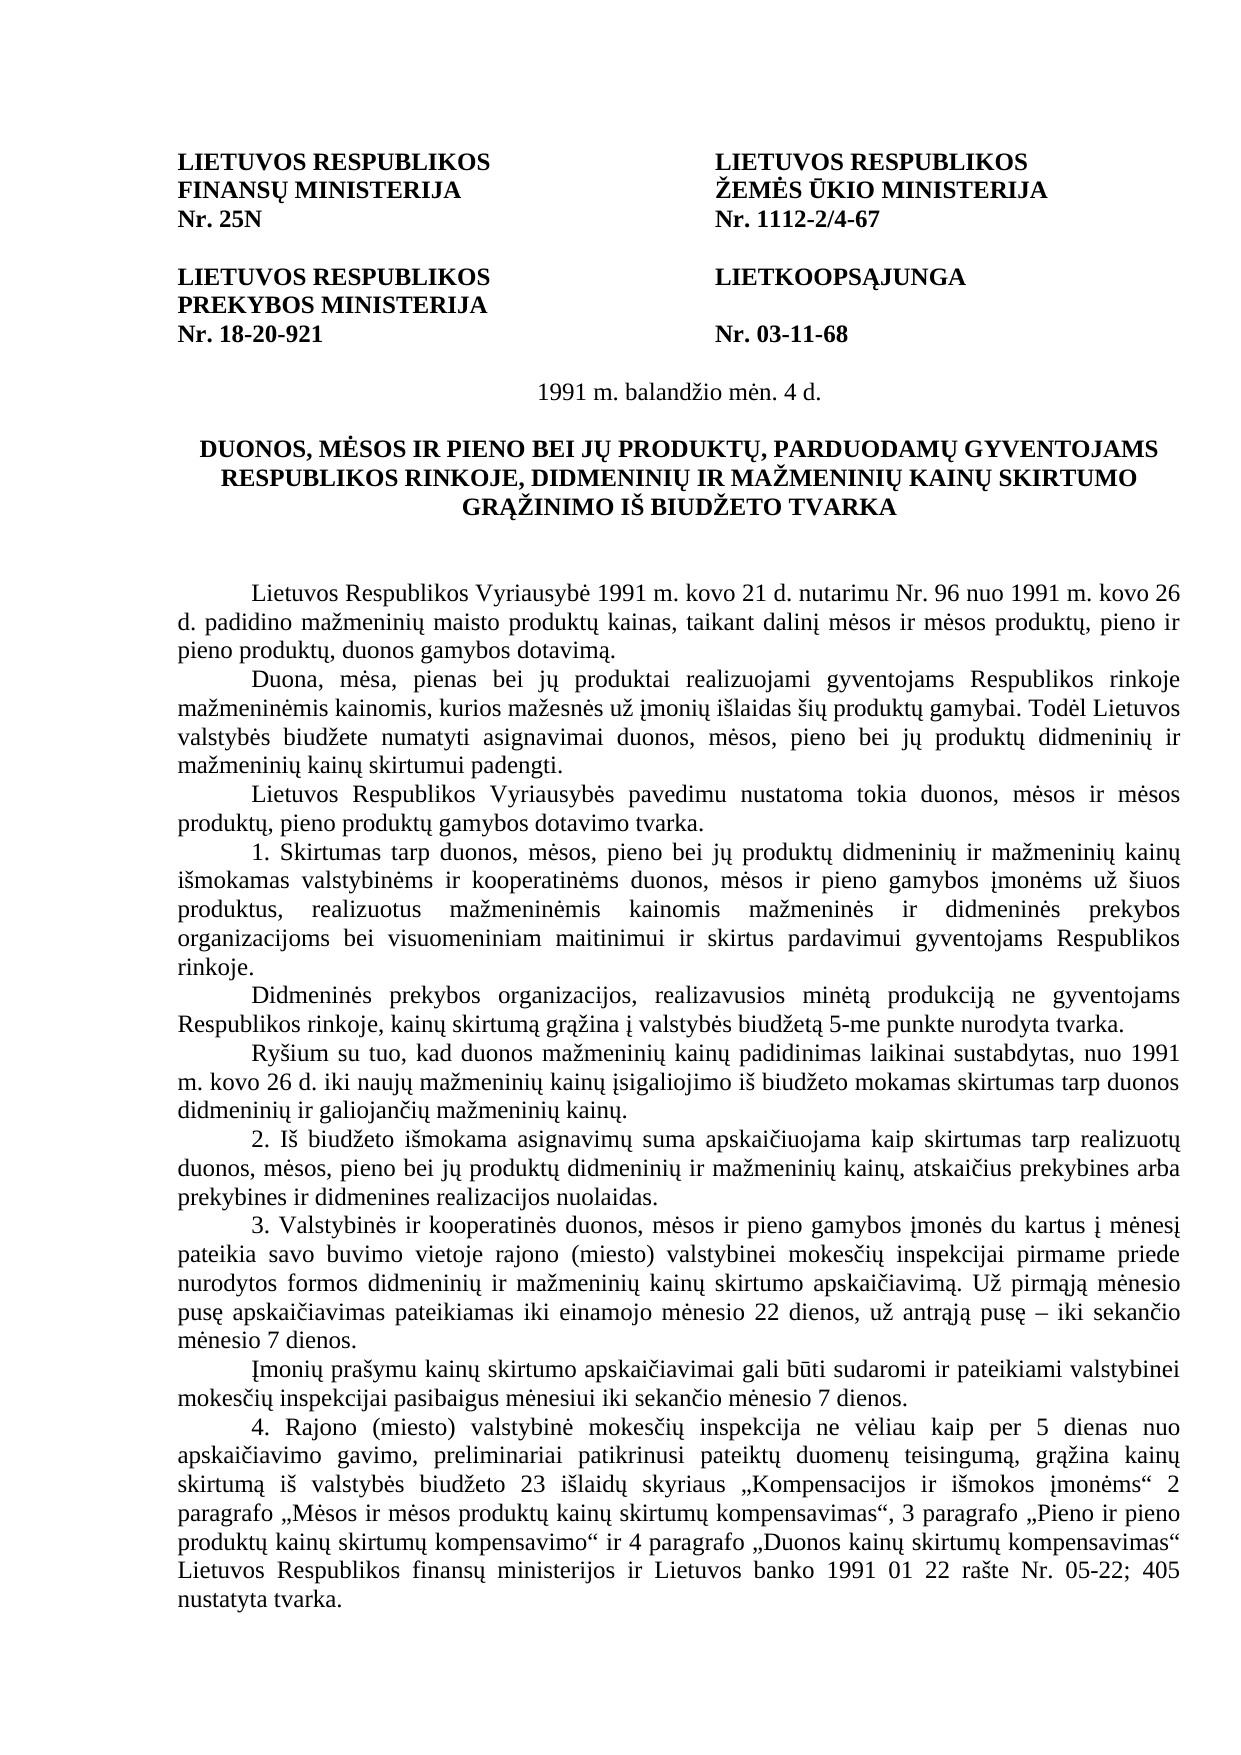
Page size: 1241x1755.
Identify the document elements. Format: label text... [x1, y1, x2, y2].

text Didmeninės prekybos organizacijos, realizavusios minėtą produkciją ne gyventojams Respublikos rinkoje, kainų skirtumą grąžina į valstybės biudžetą 5-me punkte nurodyta tvarka. [177, 981, 1181, 1038]
text Įmonių prašymu kainų skirtumo apskaičiavimai gali būti sudaromi ir pateikiami valstybinei mokesčių inspekcijai pasibaigus mėnesiui iki sekančio mėnesio 7 dienos. [177, 1354, 1181, 1412]
text 4. Rajono (miesto) valstybinė mokesčių inspekcija ne vėliau kaip per 5 dienas nuo apskaičiavimo gavimo, preliminariai patikrinusi pateiktų duomenų teisingumą, grąžina kainų skirtumą iš valstybės biudžeto 23 išlaidų skyriaus „Kompensacijos ir išmokos įmonėms“ 2 paragrafo „Mėsos ir mėsos produktų kainų skirtumų kompensavimas“, 3 paragrafo „Pieno ir pieno produktų kainų skirtumų kompensavimo“ ir 4 paragrafo „Duonos kainų skirtumų kompensavimas“ Lietuvos Respublikos finansų ministerijos ir Lietuvos banko 1991 01 22 rašte Nr. 05-22; 405 nustatyta tvarka. [177, 1412, 1181, 1613]
text 2. Iš biudžeto išmokama asignavimų suma apskaičiuojama kaip skirtumas tarp realizuotų duonos, mėsos, pieno bei jų produktų didmeninių ir mažmeninių kainų, atskaičius prekybines arba prekybines ir didmenines realizacijos nuolaidas. [177, 1124, 1181, 1211]
text LIETUVOS RESPUBLIKOS LIETUVOS RESPUBLIKOS [177, 147, 1181, 176]
text DUONOS, MĖSOS IR PIENO BEI JŲ PRODUKTŲ, PARDUODAMŲ GYVENTOJAMS RESPUBLIKOS RINKOJE, DIDMENINIŲ IR MAŽMENINIŲ KAINŲ SKIRTUMO GRĄŽINIMO IŠ BIUDŽETO TVARKA [177, 434, 1181, 521]
text FINANSŲ MINISTERIJA ŽEMĖS ŪKIO MINISTERIJA [177, 176, 1181, 204]
text Lietuvos Respublikos Vyriausybės pavedimu nustatoma tokia duonos, mėsos ir mėsos produktų, pieno produktų gamybos dotavimo tvarka. [177, 779, 1181, 837]
text LIETUVOS RESPUBLIKOS LIETKOOPSĄJUNGA [177, 262, 1181, 291]
text Nr. 18-20-921 Nr. 03-11-68 [177, 319, 1181, 348]
text Duona, mėsa, pienas bei jų produktai realizuojami gyventojams Respublikos rinkoje mažmeninėmis kainomis, kurios mažesnės už įmonių išlaidas šių produktų gamybai. Todėl Lietuvos valstybės biudžete numatyti asignavimai duonos, mėsos, pieno bei jų produktų didmeninių ir mažmeninių kainų skirtumui padengti. [177, 664, 1181, 779]
text 1991 m. balandžio mėn. 4 d. [177, 377, 1181, 406]
text PREKYBOS MINISTERIJA [177, 291, 1181, 319]
text Nr. 25N Nr. 1112-2/4-67 [177, 204, 1181, 233]
text 1. Skirtumas tarp duonos, mėsos, pieno bei jų produktų didmeninių ir mažmeninių kainų išmokamas valstybinėms ir kooperatinėms duonos, mėsos ir pieno gamybos įmonėms už šiuos produktus, realizuotus mažmeninėmis kainomis mažmeninės ir didmeninės prekybos organizacijoms bei visuomeniniam maitinimui ir skirtus pardavimui gyventojams Respublikos rinkoje. [177, 837, 1181, 981]
text 3. Valstybinės ir kooperatinės duonos, mėsos ir pieno gamybos įmonės du kartus į mėnesį pateikia savo buvimo vietoje rajono (miesto) valstybinei mokesčių inspekcijai pirmame priede nurodytos formos didmeninių ir mažmeninių kainų skirtumo apskaičiavimą. Už pirmąją mėnesio pusę apskaičiavimas pateikiamas iki einamojo mėnesio 22 dienos, už antrąją pusę – iki sekančio mėnesio 7 dienos. [177, 1211, 1181, 1354]
text Lietuvos Respublikos Vyriausybė 1991 m. kovo 21 d. nutarimu Nr. 96 nuo 1991 m. kovo 26 d. padidino mažmeninių maisto produktų kainas, taikant dalinį mėsos ir mėsos produktų, pieno ir pieno produktų, duonos gamybos dotavimą. [177, 578, 1181, 664]
text Ryšium su tuo, kad duonos mažmeninių kainų padidinimas laikinai sustabdytas, nuo 1991 m. kovo 26 d. iki naujų mažmeninių kainų įsigaliojimo iš biudžeto mokamas skirtumas tarp duonos didmeninių ir galiojančių mažmeninių kainų. [177, 1038, 1181, 1124]
